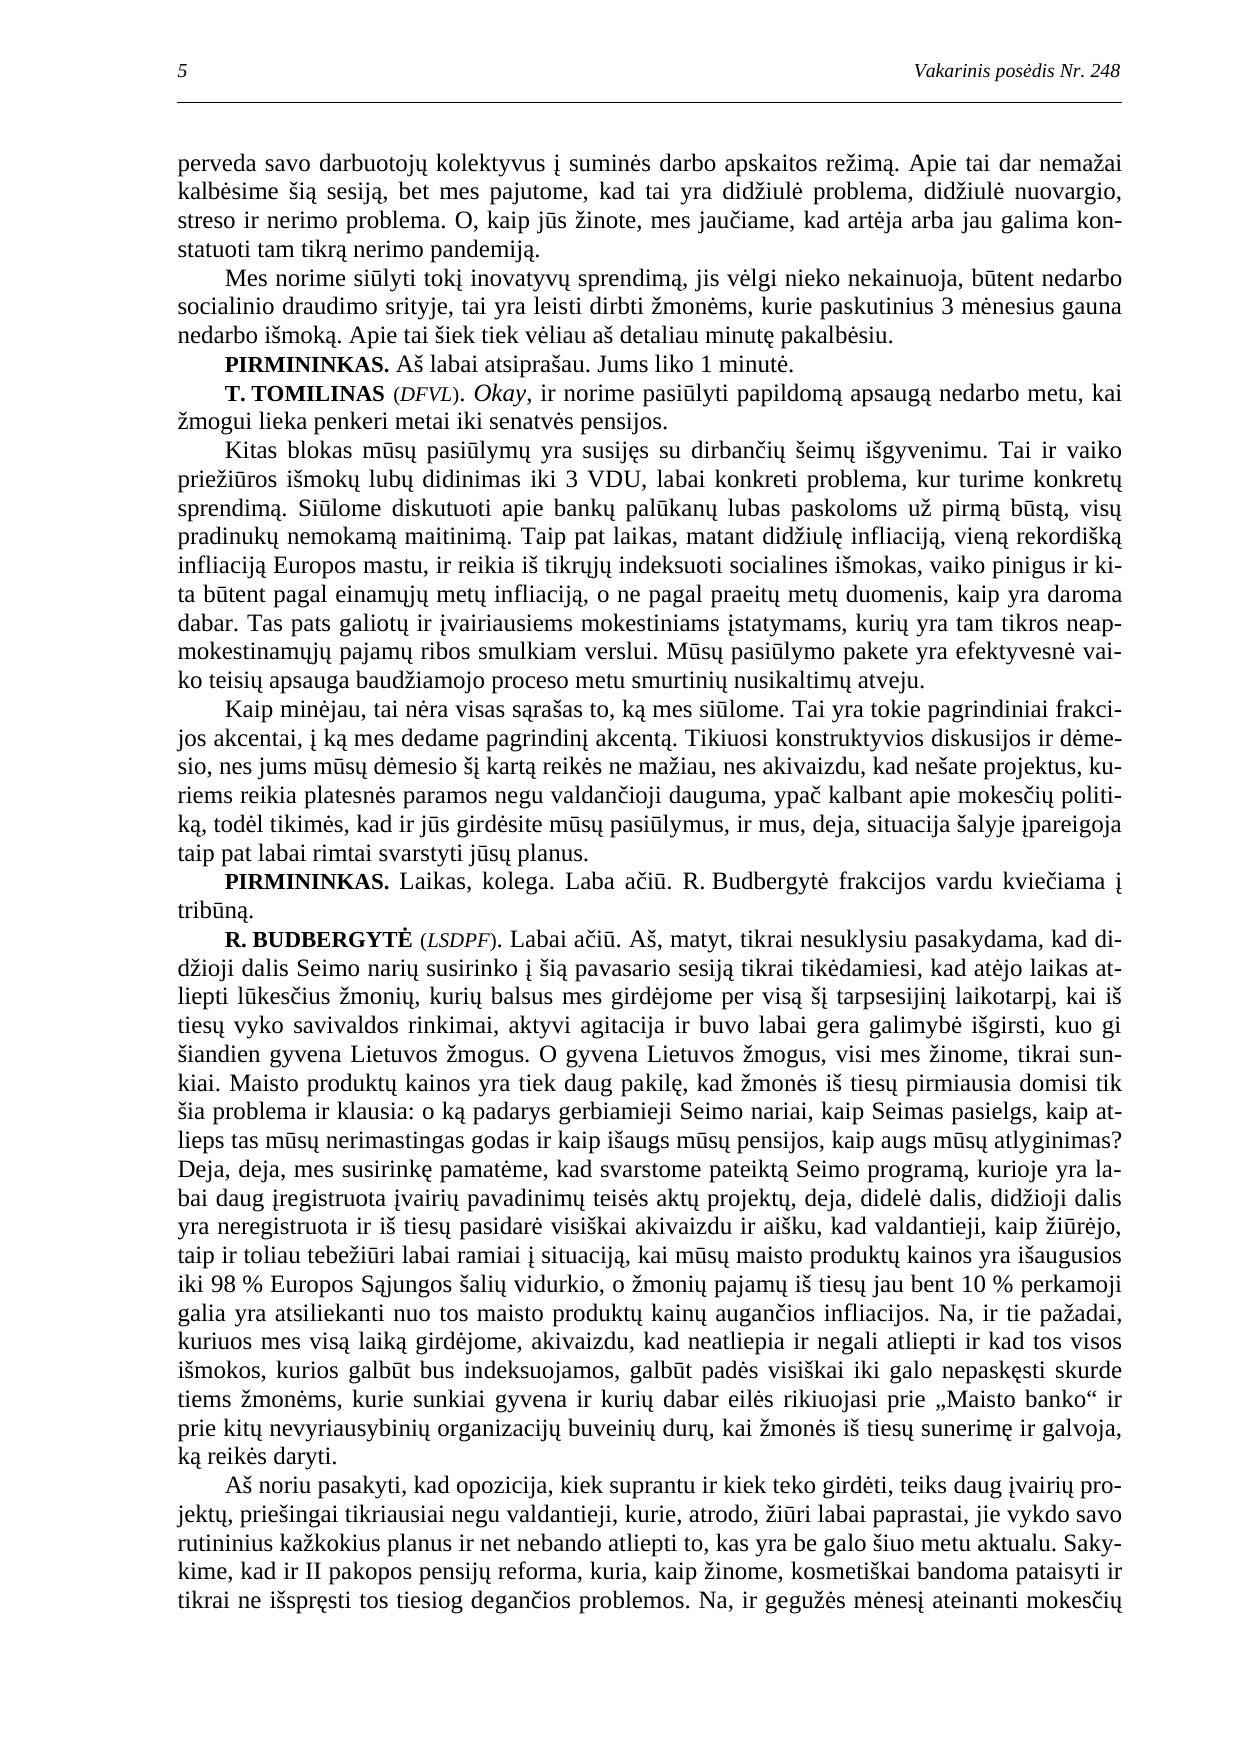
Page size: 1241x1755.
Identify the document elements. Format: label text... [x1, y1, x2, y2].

text Aš no­riu pa­sa­ky­ti, kad opo­zi­ci­ja, kiek su­pran­tu ir kiek te­ko gir­dė­ti, teiks daug įvai­rių pro­jek­tų, prie­šin­gai tik­riau­siai ne­gu val­dan­tie­ji, ku­rie, at­ro­do, žiū­ri la­bai pa­pras­tai, jie vyk­do sa­vo ru­ti­ni­nius kaž­ko­kius pla­nus ir net ne­ban­do at­liep­ti to, kas yra be ga­lo šiuo me­tu ak­tu­a­lu. Sa­ky­ki­me, kad ir II pa­ko­pos pen­si­jų re­for­ma, ku­ria, kaip ži­no­me, kos­me­tiš­kai ban­do­ma pa­tai­sy­ti ir tik­rai ne ­iš­spręs­ti tos tie­siog de­gan­čios pro­ble­mos. Na, ir ge­gu­žės mė­ne­sį at­ei­nan­ti mo­kes­čių [177, 1470, 1122, 1614]
text Mes no­ri­me siū­ly­ti to­kį ino­va­ty­vų spren­di­mą, jis vėl­gi nie­ko ne­kai­nuo­ja, bū­tent ne­dar­bo so­cia­li­nio drau­di­mo sri­ty­je, tai yra leis­ti dirb­ti žmo­nėms, ku­rie pas­ku­ti­nius 3 mė­ne­sius gau­na ne­dar­bo iš­mo­ką. Apie tai šiek tiek vė­liau aš de­ta­liau mi­nu­tę pa­kal­bė­siu. [177, 263, 1122, 349]
text Kaip mi­nė­jau, tai nė­ra vi­sas są­ra­šas to, ką mes siū­lo­me. Tai yra to­kie pa­grin­di­niai frak­ci­jos ak­cen­tai, į ką mes de­da­me pa­grin­di­nį ak­cen­tą. Ti­kiuo­si kon­struk­ty­vios dis­ku­si­jos ir dė­me­sio, nes jums mū­sų dė­me­sio šį kar­tą rei­kės ne ma­žiau, nes aki­vaiz­du, kad ne­ša­te pro­jek­tus, ku­riems rei­kia pla­tes­nės pa­ra­mos ne­gu val­dan­čio­ji dau­gu­ma, ypač kal­bant apie mo­kes­čių po­li­ti­ką, to­dėl ti­ki­mės, kad ir jūs gir­dė­si­te mū­sų pa­siū­ly­mus, ir mus, de­ja, si­tu­a­ci­ja ša­ly­je įpa­rei­go­ja taip pat la­bai rim­tai svars­ty­ti jū­sų pla­nus. [177, 694, 1122, 866]
text per­ve­da sa­vo dar­buo­to­jų ko­lek­ty­vus į su­mi­nės dar­bo ap­skai­tos re­ži­mą. Apie tai dar ne­ma­žai kal­bė­si­me šią se­si­ją, bet mes pa­ju­to­me, kad tai yra di­džiu­lė pro­ble­ma, di­džiu­lė nuo­var­gio, stre­so ir ne­ri­mo pro­ble­ma. O, kaip jūs ži­no­te, mes jau­čia­me, kad ar­tė­ja ar­ba jau ga­li­ma kon­sta­tuo­ti tam tik­rą ne­ri­mo pan­de­mi­ją. [177, 148, 1122, 263]
text R. BUDBERGYTĖ (LSDPF). La­bai ačiū. Aš, matyt, tik­rai ne­su­kly­siu pa­sa­ky­da­ma, kad di­džio­ji da­lis Sei­mo na­rių su­si­rin­ko į šią pa­va­sa­rio se­si­ją tik­rai ti­kė­da­mie­si, kad at­ėjo lai­kas at­liep­ti lū­kes­čius žmo­nių, ku­rių bal­sus mes gir­dė­jo­me per vi­są šį tarp­se­si­ji­nį lai­ko­tar­pį, kai iš tie­sų vy­ko sa­vi­val­dos rin­ki­mai, ak­ty­vi agi­ta­ci­ja ir bu­vo la­bai ge­ra ga­li­my­bė iš­girs­ti, kuo gi šian­dien gy­ve­na Lie­tu­vos žmo­gus. O gy­ve­na Lie­tu­vos žmo­gus, vi­si mes ži­no­me, tik­rai sun­kiai. Mais­to pro­duk­tų kai­nos yra tiek daug pa­ki­lę, kad žmo­nės iš tie­sų pir­miau­sia do­mi­si tik šia pro­ble­ma ir klau­sia: o ką pa­da­rys ger­bia­mie­ji Sei­mo na­riai, kaip Sei­mas pa­si­elgs, kaip at­lieps tas mū­sų ne­ri­mas­tin­gas go­das ir kaip iš­augs mū­sų pen­si­jos, kaip augs mū­sų at­ly­gi­ni­mas? De­ja, de­ja, mes su­si­rin­kę pa­ma­tė­me, kad svars­to­me pa­teik­tą Sei­mo pro­gra­mą, ku­rio­je yra la­bai daug įre­gist­ruo­ta įvai­rių pa­va­di­ni­mų tei­sės ak­tų pro­jek­tų, de­ja, di­de­lė da­lis, di­džio­ji da­lis yra ne­re­gist­ruo­ta ir iš tie­sų pa­si­da­rė vi­siš­kai aki­vaiz­du ir aiš­ku, kad val­dan­tie­ji, kaip žiū­rė­jo, taip ir to­liau te­be­žiū­ri la­bai ra­miai į si­tu­a­ci­ją, kai mū­sų mais­to pro­duk­tų kai­nos yra iš­au­gu­sios iki 98 % Eu­ro­pos Są­jun­gos ša­lių vi­dur­kio, o žmo­nių pa­ja­mų iš tie­sų jau bent 10 % per­ka­mo­ji ga­lia yra at­si­lie­kan­ti nuo tos mais­to pro­duk­tų kai­nų au­gan­čios in­flia­ci­jos. Na, ir tie pa­ža­dai, ku­riuos mes vi­są lai­ką gir­dė­jo­me, aki­vaiz­du, kad ne­at­lie­pia ir ne­ga­li at­liep­ti ir kad tos vi­sos iš­mo­kos, ku­rios gal­būt bus in­dek­suo­ja­mos, gal­būt pa­dės vi­siš­kai iki ga­lo ne­pa­skęs­ti skur­de tiems žmo­nėms, ku­rie sun­kiai gy­ve­na ir ku­rių da­bar ei­lės ri­kiuo­ja­si prie „Mais­to ban­ko“ ir prie ki­tų ne­vy­riau­sy­bi­nių or­ga­ni­za­ci­jų bu­vei­nių du­rų, kai žmo­nės iš tie­sų su­ne­ri­mę ir gal­vo­ja, ką rei­kės da­ry­ti. [177, 924, 1122, 1470]
text Ki­tas blo­kas mū­sų pa­siū­ly­mų yra su­si­jęs su dir­ban­čių šei­mų iš­gy­ve­ni­mu. Tai ir vai­ko prie­žiū­ros iš­mo­kų lu­bų di­di­ni­mas iki 3 VDU, la­bai kon­kre­ti pro­ble­ma, kur tu­ri­me kon­kre­tų spren­di­mą. Siū­lo­me dis­ku­tuo­ti apie ban­kų pa­lū­ka­nų lu­bas pa­sko­loms už pir­mą būs­tą, vi­sų pra­di­nu­kų ne­mo­ka­mą mai­ti­ni­mą. Taip pat lai­kas, ma­tant di­džiu­lę in­flia­ci­ją, vie­ną re­kor­diš­ką in­flia­ci­ją Eu­ro­pos mas­tu, ir rei­kia iš tik­rų­jų in­dek­suo­ti so­cia­li­nes iš­mo­kas, vai­ko pi­ni­gus ir ki­ta bū­tent pa­gal ei­na­mų­jų me­tų in­flia­ci­ją, o ne pa­gal pra­ei­tų me­tų duo­me­nis, kaip yra da­ro­ma da­bar. Tas pats ga­lio­tų ir įvai­riau­siems mo­kes­ti­niams įsta­ty­mams, ku­rių yra tam tik­ros ne­ap­mo­kes­ti­na­mų­jų pa­ja­mų ri­bos smul­kiam ver­slui. Mū­sų pa­siū­ly­mo pa­ke­te yra efek­ty­ves­nė vai­ko tei­sių ap­sau­ga bau­džia­mo­jo pro­ce­so me­tu smur­ti­nių nu­si­kal­ti­mų at­ve­ju. [177, 435, 1122, 694]
text PIRMININKAS. Lai­kas, ko­le­ga. La­ba ačiū. R. Bud­ber­gy­tė frak­ci­jos var­du kvie­čia­ma į tri­bū­ną. [177, 866, 1122, 924]
text PIRMININKAS. Aš la­bai at­si­pra­šau. Jums li­ko 1 mi­nu­tė. [177, 349, 1122, 378]
text T. TOMILINAS (DFVL). Okay, ir no­ri­me pa­siū­ly­ti pa­pil­do­mą ap­sau­gą ne­dar­bo me­tu, kai žmo­gui lie­ka pen­ke­ri me­tai iki se­nat­vės pen­si­jos. [177, 378, 1122, 435]
